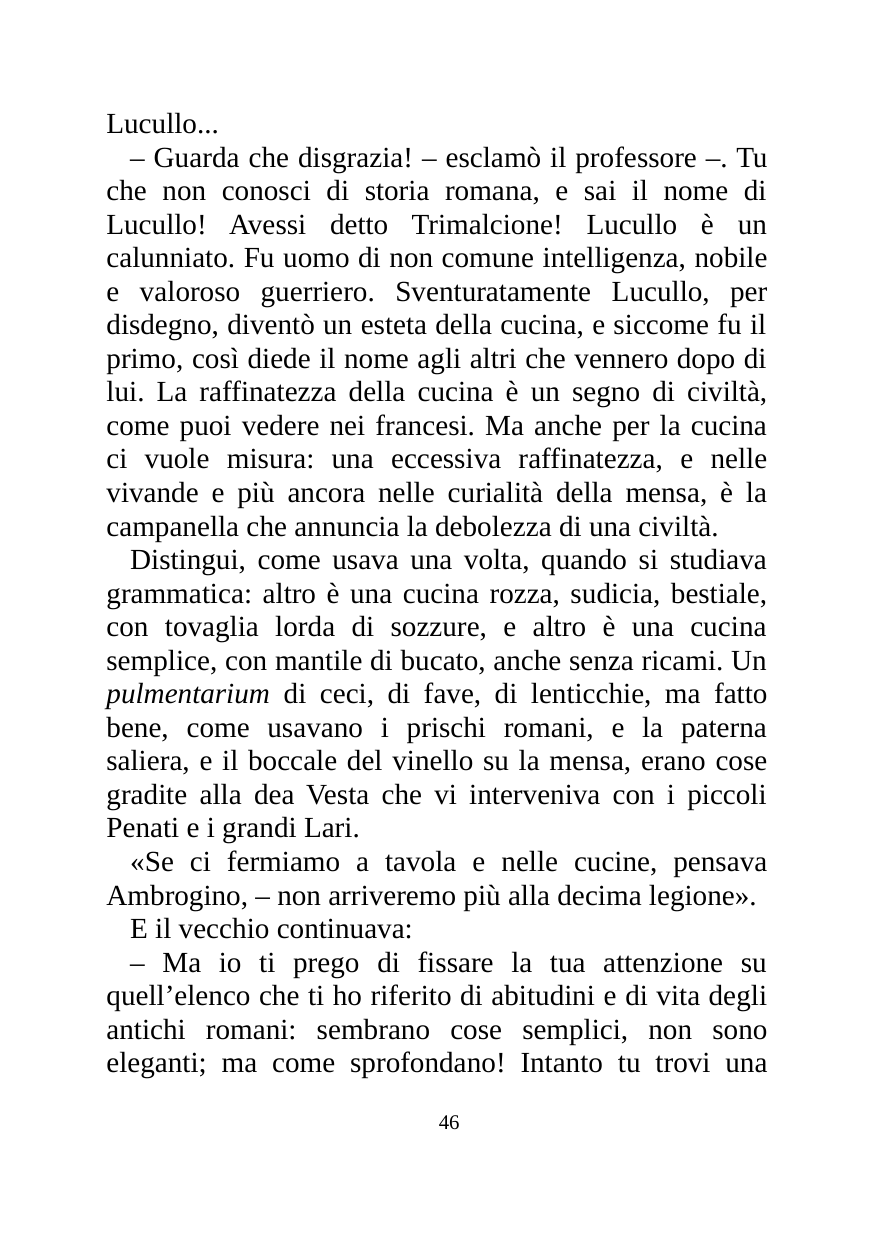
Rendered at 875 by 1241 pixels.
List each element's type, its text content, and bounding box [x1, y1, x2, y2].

text E il vecchio continuava: [106, 911, 768, 945]
text «Se ci fermiamo a tavola e nelle cucine, pensava Ambrogino, – non arriveremo più alla decima legione». [106, 844, 768, 911]
text Distingui, come usava una volta, quando si studiava grammatica: altro è una cucina rozza, sudicia, bestiale, con tovaglia lorda di sozzure, e altro è una cucina semplice, con mantile di bucato, anche senza ricami. Un pulmentarium di ceci, di fave, di lenticchie, ma fatto bene, come usavano i prischi romani, e la paterna saliera, e il boccale del vinello su la mensa, erano cose gradite alla dea Vesta che vi interveniva con i piccoli Penati e i grandi Lari. [106, 542, 768, 844]
text Lucullo... [106, 106, 768, 140]
text – Guarda che disgrazia! – esclamò il professore –. Tu che non conosci di storia romana, e sai il nome di Lucullo! Avessi detto Trimalcione! Lucullo è un calunniato. Fu uomo di non comune intelligenza, nobile e valoroso guerriero. Sventuratamente Lucullo, per disdegno, diventò un esteta della cucina, e siccome fu il primo, così diede il nome agli altri che vennero dopo di lui. La raffinatezza della cucina è un segno di civiltà, come puoi vedere nei francesi. Ma anche per la cucina ci vuole misura: una eccessiva raffinatezza, e nelle vivande e più ancora nelle curialità della mensa, è la campanella che annuncia la debolezza di una civiltà. [106, 140, 768, 542]
text – Ma io ti prego di fissare la tua attenzione su quell’elenco che ti ho riferito di abitudini e di vita degli antichi romani: sembrano cose semplici, non sono eleganti; ma come sprofondano! Intanto tu trovi una [106, 945, 768, 1079]
